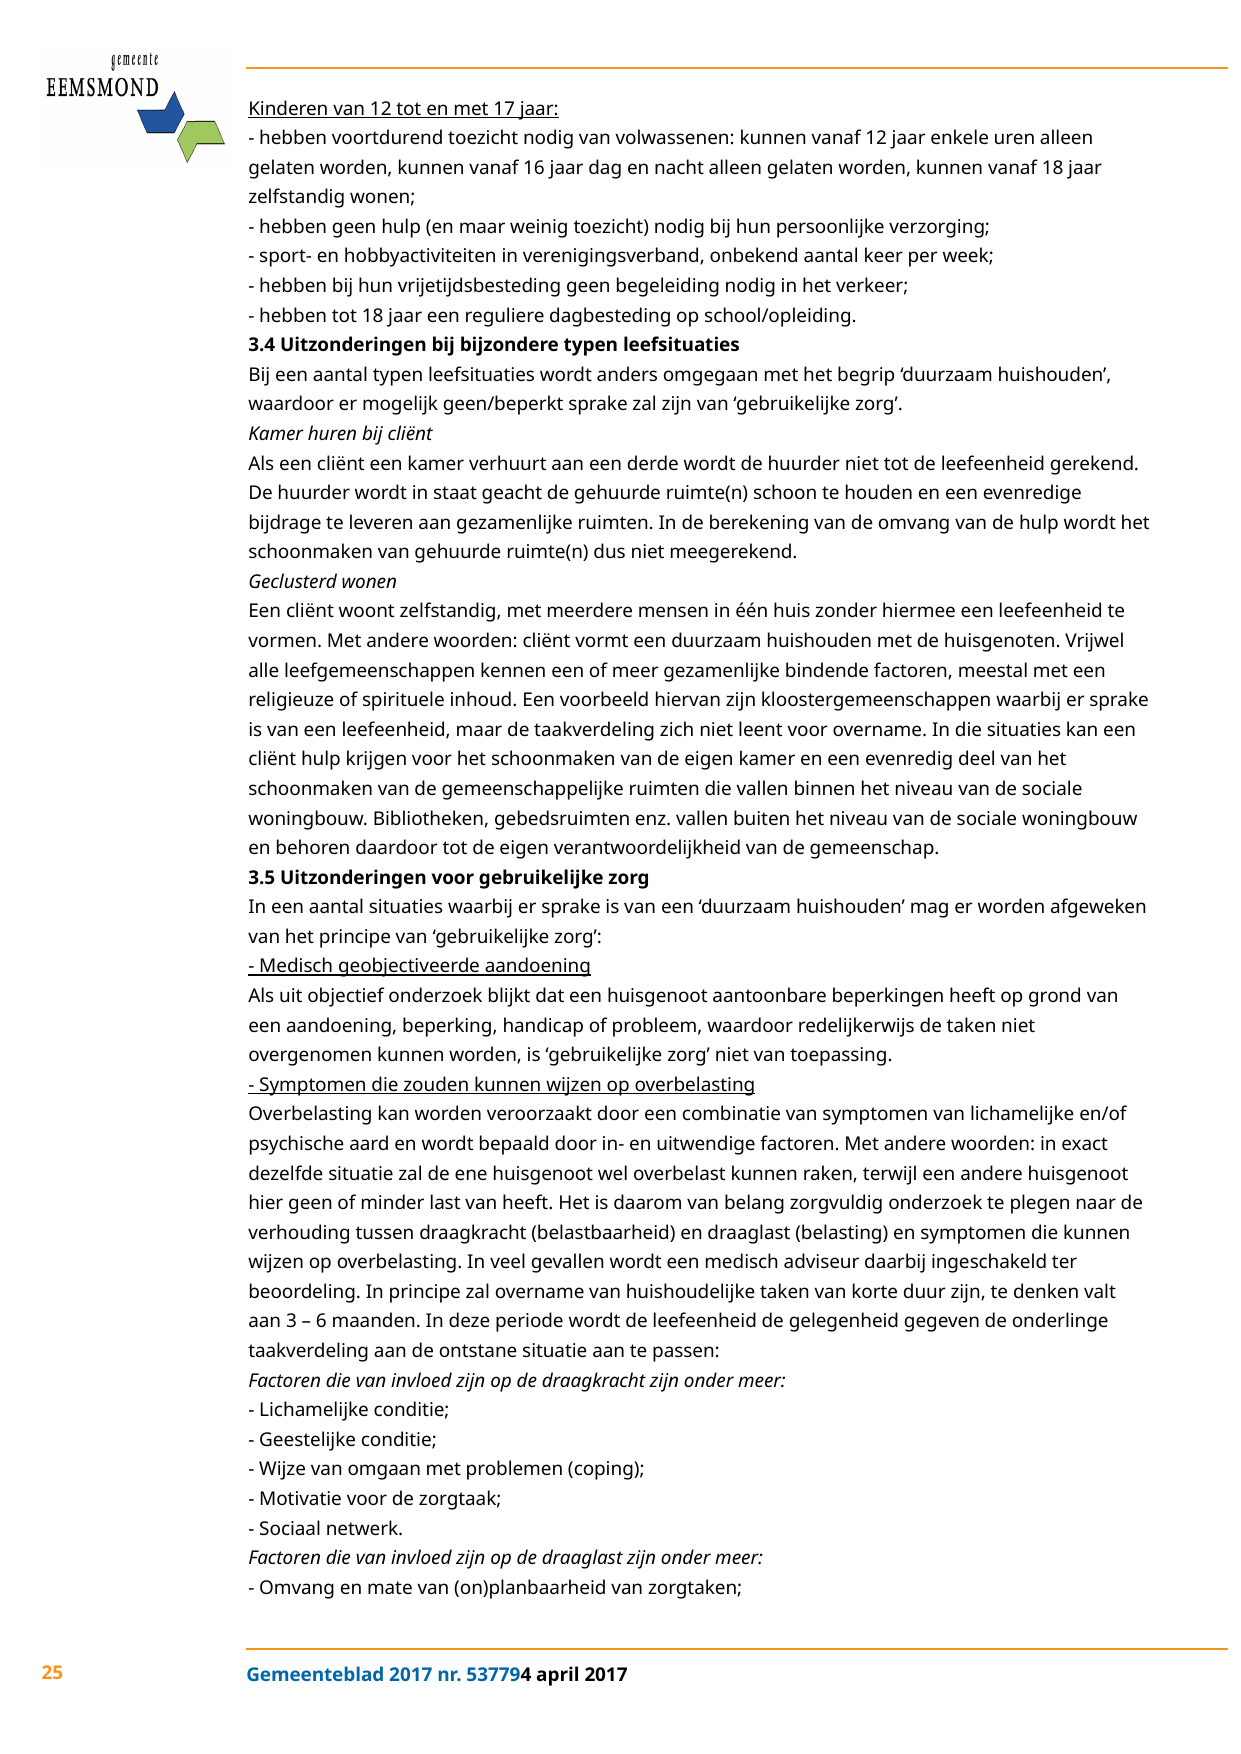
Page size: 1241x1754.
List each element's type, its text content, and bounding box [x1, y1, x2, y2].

text Als een cliënt een kamer verhuurt aan een derde wordt de huurder niet tot de leefeenheid gerekend. De huurder wordt in staat geacht de gehuurde ruimte(n) schoon te houden en een evenredige bijdrage te leveren aan gezamenlijke ruimten. In de berekening van de omvang van de hulp wordt het schoonmaken van gehuurde ruimte(n) dus niet meegerekend. [248, 450, 1152, 564]
text - Motivatie voor de zorgtaak; [248, 1485, 1152, 1511]
text Factoren die van invloed zijn op de draaglast zijn onder meer: [248, 1544, 1152, 1570]
text Geclusterd wonen [248, 568, 1152, 594]
text Een cliënt woont zelfstandig, met meerdere mensen in één huis zonder hiermee een leefeenheid te vormen. Met andere woorden: cliënt vormt een duurzaam huishouden met de huisgenoten. Vrijwel alle leefgemeenschappen kennen een of meer gezamenlijke bindende factoren, meestal met een religieuze of spirituele inhoud. Een voorbeeld hiervan zijn kloostergemeenschappen waarbij er sprake is van een leefeenheid, maar de taakverdeling zich niet leent voor overname. In die situaties kan een cliënt hulp krijgen voor het schoonmaken van de eigen kamer en een evenredig deel van het schoonmaken van de gemeenschappelijke ruimten die vallen binnen het niveau van de sociale woningbouw. Bibliotheken, gebedsruimten enz. vallen buiten het niveau van de sociale woningbouw en behoren daardoor tot de eigen verantwoordelijkheid van de gemeenschap. [248, 598, 1152, 860]
text - Lichamelijke conditie; [248, 1396, 1152, 1422]
text - hebben tot 18 jaar een reguliere dagbesteding op school/opleiding. [248, 302, 1152, 328]
text In een aantal situaties waarbij er sprake is van een ‘duurzaam huishouden’ mag er worden afgeweken van het principe van ‘gebruikelijke zorg’: [248, 893, 1152, 949]
text Overbelasting kan worden veroorzaakt door een combinatie van symptomen van lichamelijke en/of psychische aard en wordt bepaald door in- en uitwendige factoren. Met andere woorden: in exact dezelfde situatie zal de ene huisgenoot wel overbelast kunnen raken, terwijl een andere huisgenoot hier geen of minder last van heeft. Het is daarom van belang zorgvuldig onderzoek te plegen naar de verhouding tussen draagkracht (belastbaarheid) en draaglast (belasting) en symptomen die kunnen wijzen op overbelasting. In veel gevallen wordt een medisch adviseur daarbij ingeschakeld ter beoordeling. In principe zal overname van huishoudelijke taken van korte duur zijn, te denken valt aan 3 – 6 maanden. In deze periode wordt de leefeenheid de gelegenheid gegeven de onderlinge taakverdeling aan de ontstane situatie aan te passen: [248, 1101, 1152, 1363]
text Als uit objectief onderzoek blijkt dat een huisgenoot aantoonbare beperkingen heeft op grond van een aandoening, beperking, handicap of probleem, waardoor redelijkerwijs de taken niet overgenomen kunnen worden, is ‘gebruikelijke zorg’ niet van toepassing. [248, 982, 1152, 1067]
text Kinderen van 12 tot en met 17 jaar: [248, 95, 1152, 121]
text - hebben geen hulp (en maar weinig toezicht) nodig bij hun persoonlijke verzorging; [248, 213, 1152, 239]
text Bij een aantal typen leefsituaties wordt anders omgegaan met het begrip ‘duurzaam huishouden’, waardoor er mogelijk geen/beperkt sprake zal zijn van ‘gebruikelijke zorg’. [248, 361, 1152, 416]
text - Sociaal netwerk. [248, 1515, 1152, 1541]
picture [41, 47, 231, 172]
text - Medisch geobjectiveerde aandoening [248, 953, 1152, 978]
text 3.5 Uitzonderingen voor gebruikelijke zorg [248, 864, 1152, 890]
text - Wijze van omgaan met problemen (coping); [248, 1456, 1152, 1481]
text - hebben voortdurend toezicht nodig van volwassenen: kunnen vanaf 12 jaar enkele uren alleen gelaten worden, kunnen vanaf 16 jaar dag en nacht alleen gelaten worden, kunnen vanaf 18 jaar zelfstandig wonen; [248, 124, 1152, 209]
text - hebben bij hun vrijetijdsbesteding geen begeleiding nodig in het verkeer; [248, 272, 1152, 298]
text - Geestelijke conditie; [248, 1426, 1152, 1452]
text Factoren die van invloed zijn op de draagkracht zijn onder meer: [248, 1367, 1152, 1393]
text - Omvang en mate van (on)planbaarheid van zorgtaken; [248, 1574, 1152, 1600]
text Kamer huren bij cliënt [248, 420, 1152, 446]
text 3.4 Uitzonderingen bij bijzondere typen leefsituaties [248, 331, 1152, 357]
text - sport- en hobbyactiviteiten in verenigingsverband, onbekend aantal keer per week; [248, 243, 1152, 268]
text - Symptomen die zouden kunnen wijzen op overbelasting [248, 1071, 1152, 1097]
